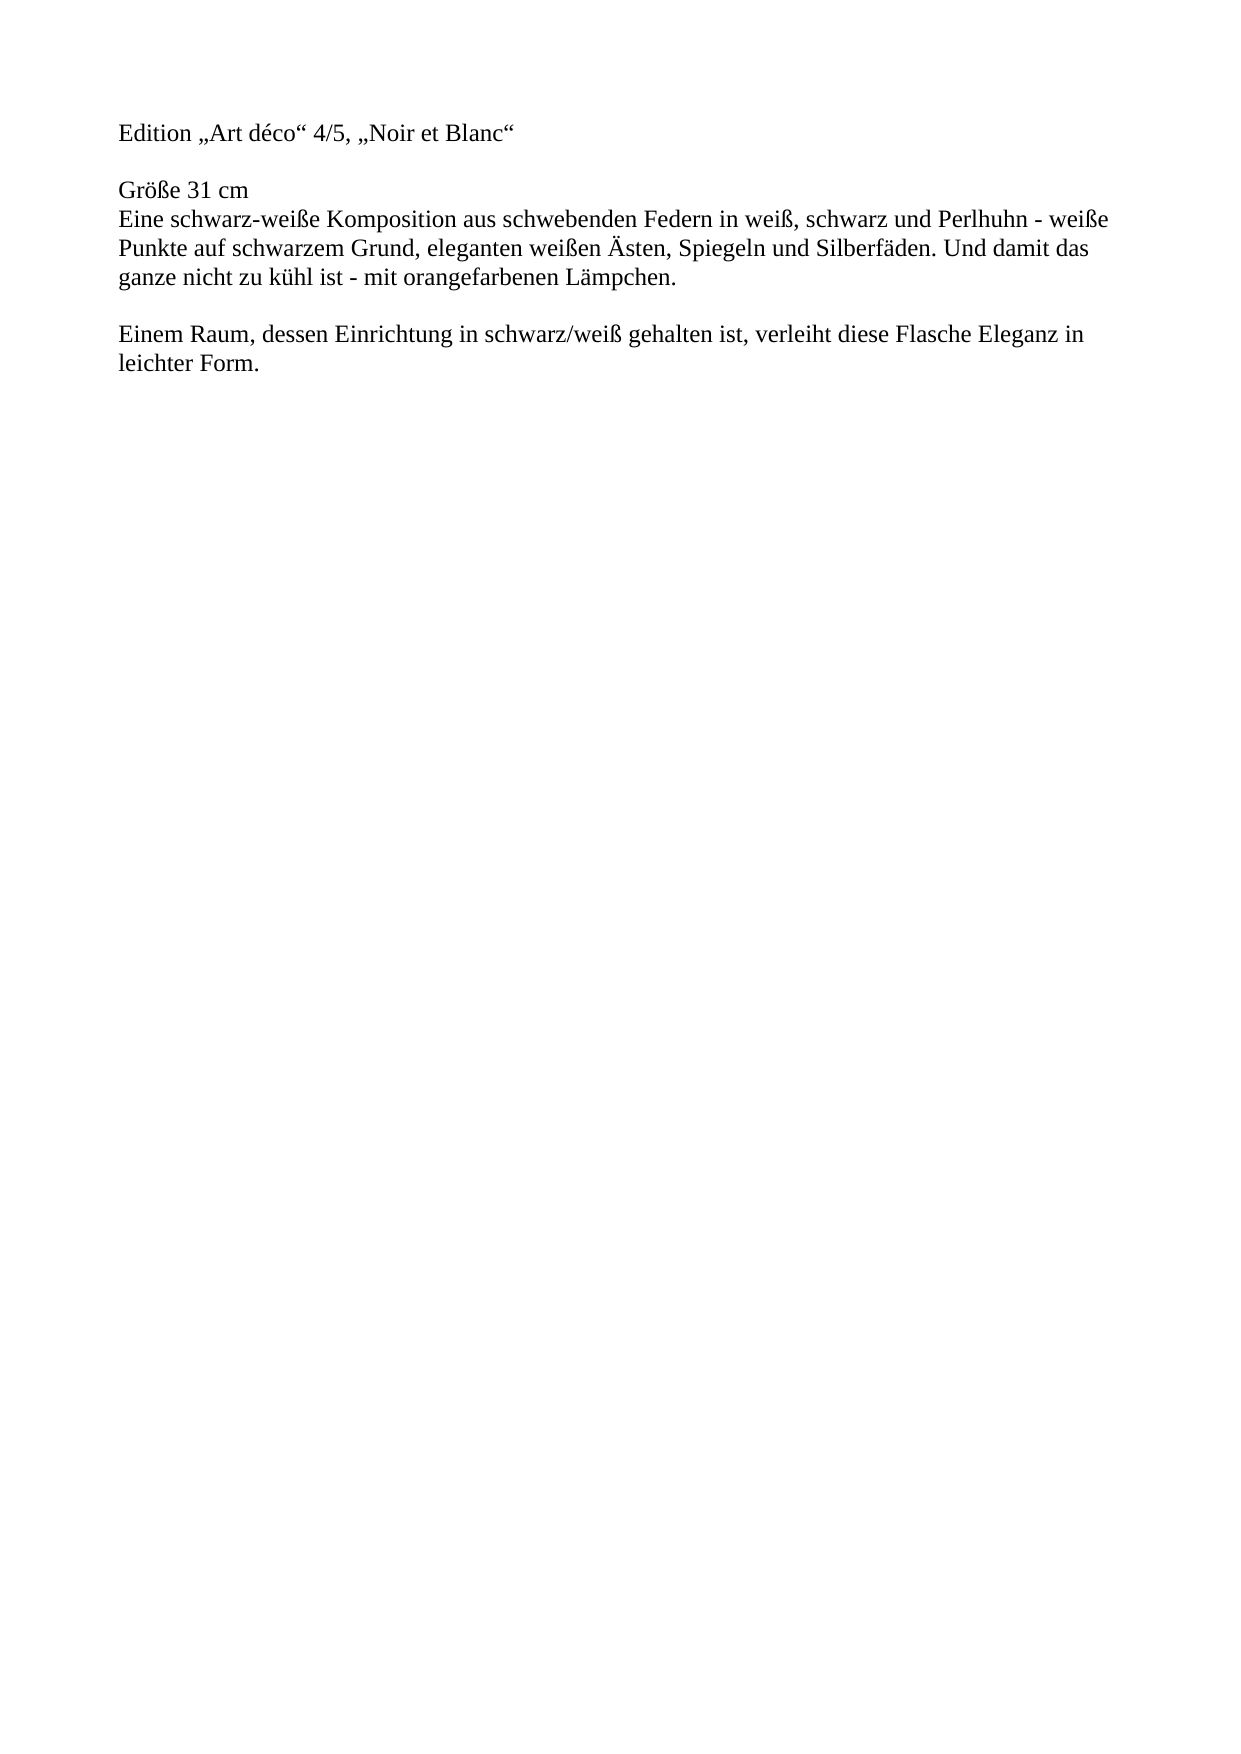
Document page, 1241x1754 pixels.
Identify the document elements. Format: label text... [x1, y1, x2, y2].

text Größe 31 cm [118, 176, 1122, 204]
text Einem Raum, dessen Einrichtung in schwarz/weiß gehalten ist, verleiht diese Flasche Eleganz in leichter Form. [118, 319, 1122, 377]
text Eine schwarz-weiße Komposition aus schwebenden Federn in weiß, schwarz und Perlhuhn - weiße Punkte auf schwarzem Grund, eleganten weißen Ästen, Spiegeln und Silberfäden. Und damit das ganze nicht zu kühl ist - mit orangefarbenen Lämpchen. [118, 204, 1122, 291]
text Edition „Art déco“ 4/5, „Noir et Blanc“ [118, 118, 1122, 147]
